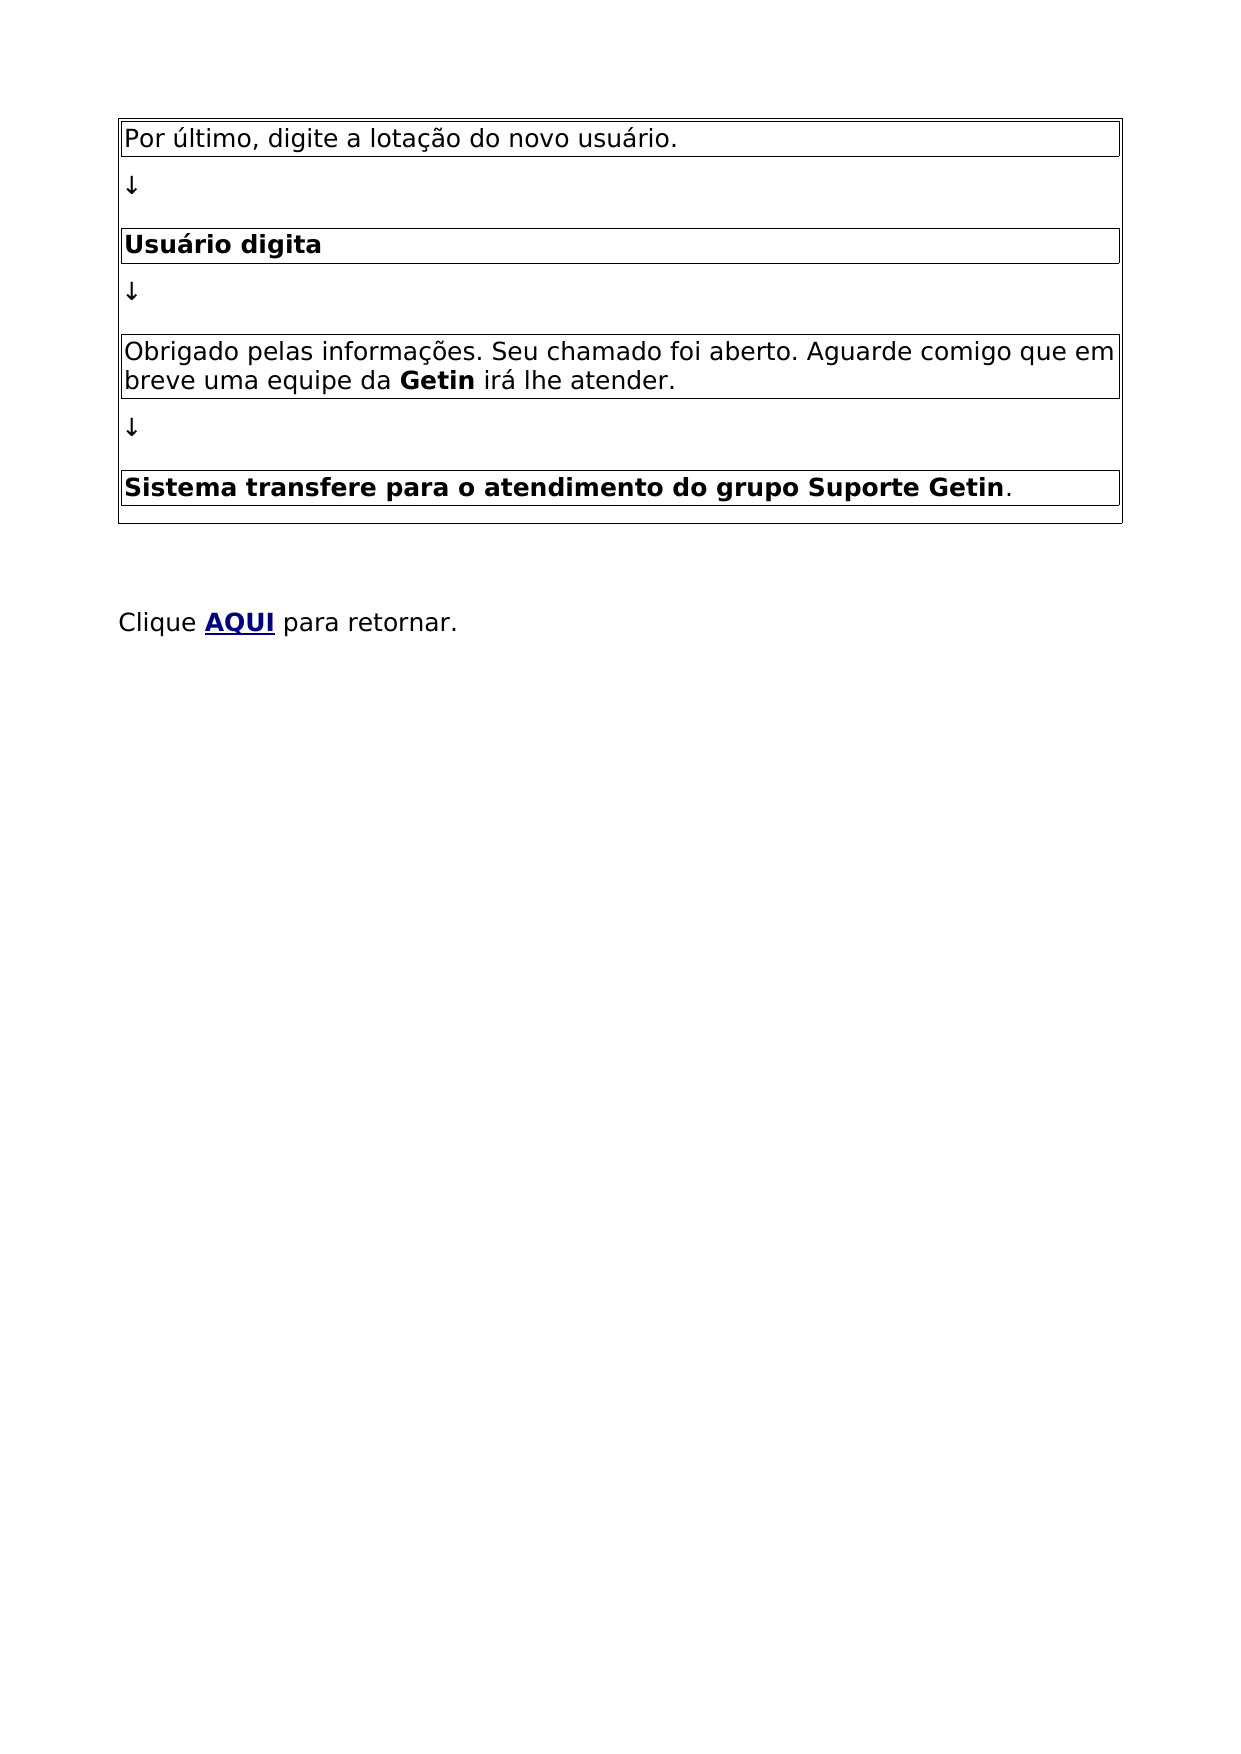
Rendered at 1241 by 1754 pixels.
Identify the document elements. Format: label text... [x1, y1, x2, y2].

text Clique AQUI para retornar. [118, 608, 1122, 667]
table_header ↓ ↓ ↓ [119, 119, 1122, 523]
table_header Obrigado pelas informações. Seu chamado foi aberto. Aguarde comigo que em breve uma equipe da Getin irá lhe atender. [122, 335, 1119, 398]
table_header Sistema transfere para o atendimento do grupo Suporte Getin. [122, 471, 1119, 505]
table_header Por último, digite a lotação do novo usuário. [122, 122, 1119, 156]
table_header Usuário digita [122, 229, 1119, 263]
